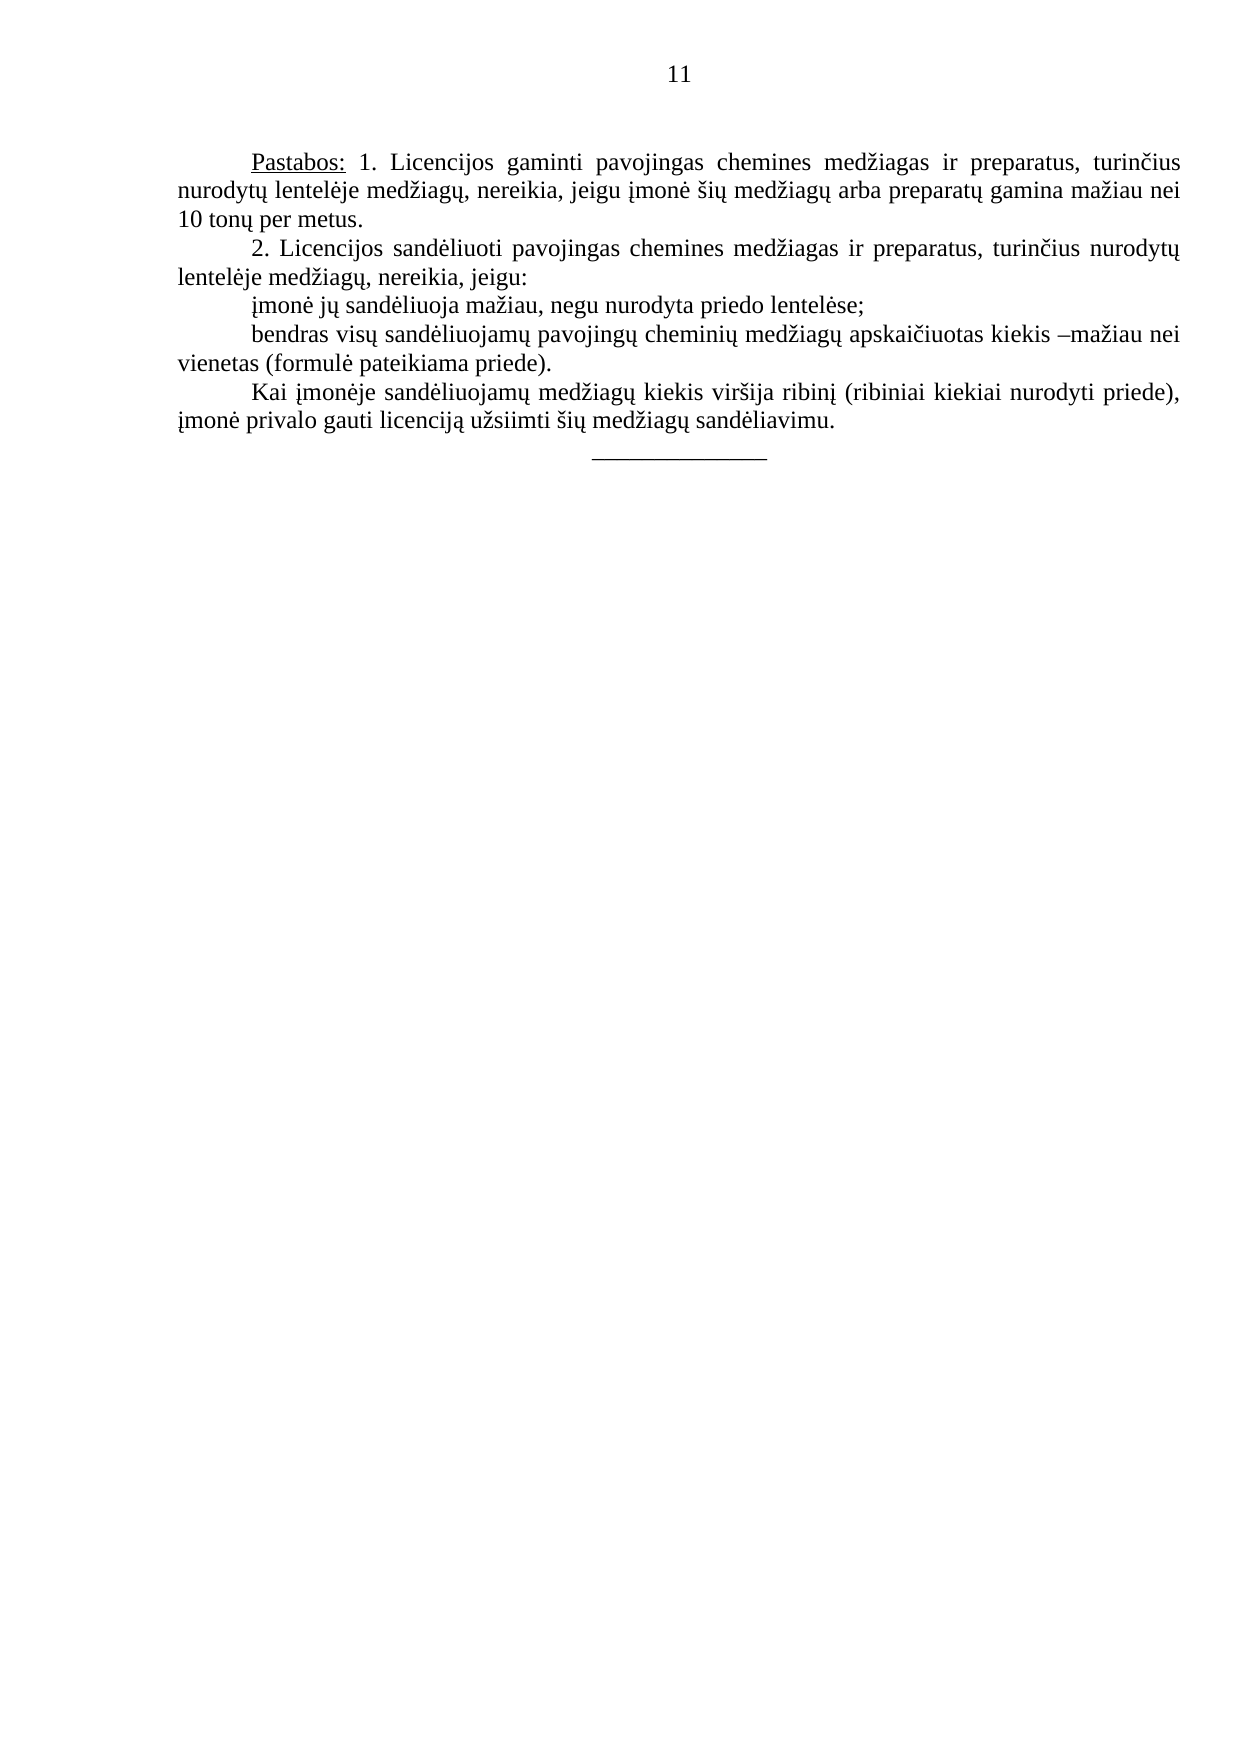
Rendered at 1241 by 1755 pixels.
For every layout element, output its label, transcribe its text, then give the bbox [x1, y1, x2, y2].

text Kai įmonėje sandėliuojamų medžiagų kiekis viršija ribinį (ribiniai kiekiai nurodyti priede), įmonė privalo gauti licenciją užsiimti šių medžiagų sandėliavimu. [177, 377, 1181, 434]
text Pastabos: 1. Licencijos gaminti pavojingas chemines medžiagas ir preparatus, turinčius nurodytų lentelėje medžiagų, nereikia, jeigu įmonė šių medžiagų arba preparatų gamina mažiau nei 10 tonų per metus. [177, 147, 1181, 233]
text ______________ [177, 434, 1181, 463]
text bendras visų sandėliuojamų pavojingų cheminių medžiagų apskaičiuotas kiekis –mažiau nei vienetas (formulė pateikiama priede). [177, 319, 1181, 377]
text įmonė jų sandėliuoja mažiau, negu nurodyta priedo lentelėse; [177, 291, 1181, 319]
text 2. Licencijos sandėliuoti pavojingas chemines medžiagas ir preparatus, turinčius nurodytų lentelėje medžiagų, nereikia, jeigu: [177, 233, 1181, 291]
